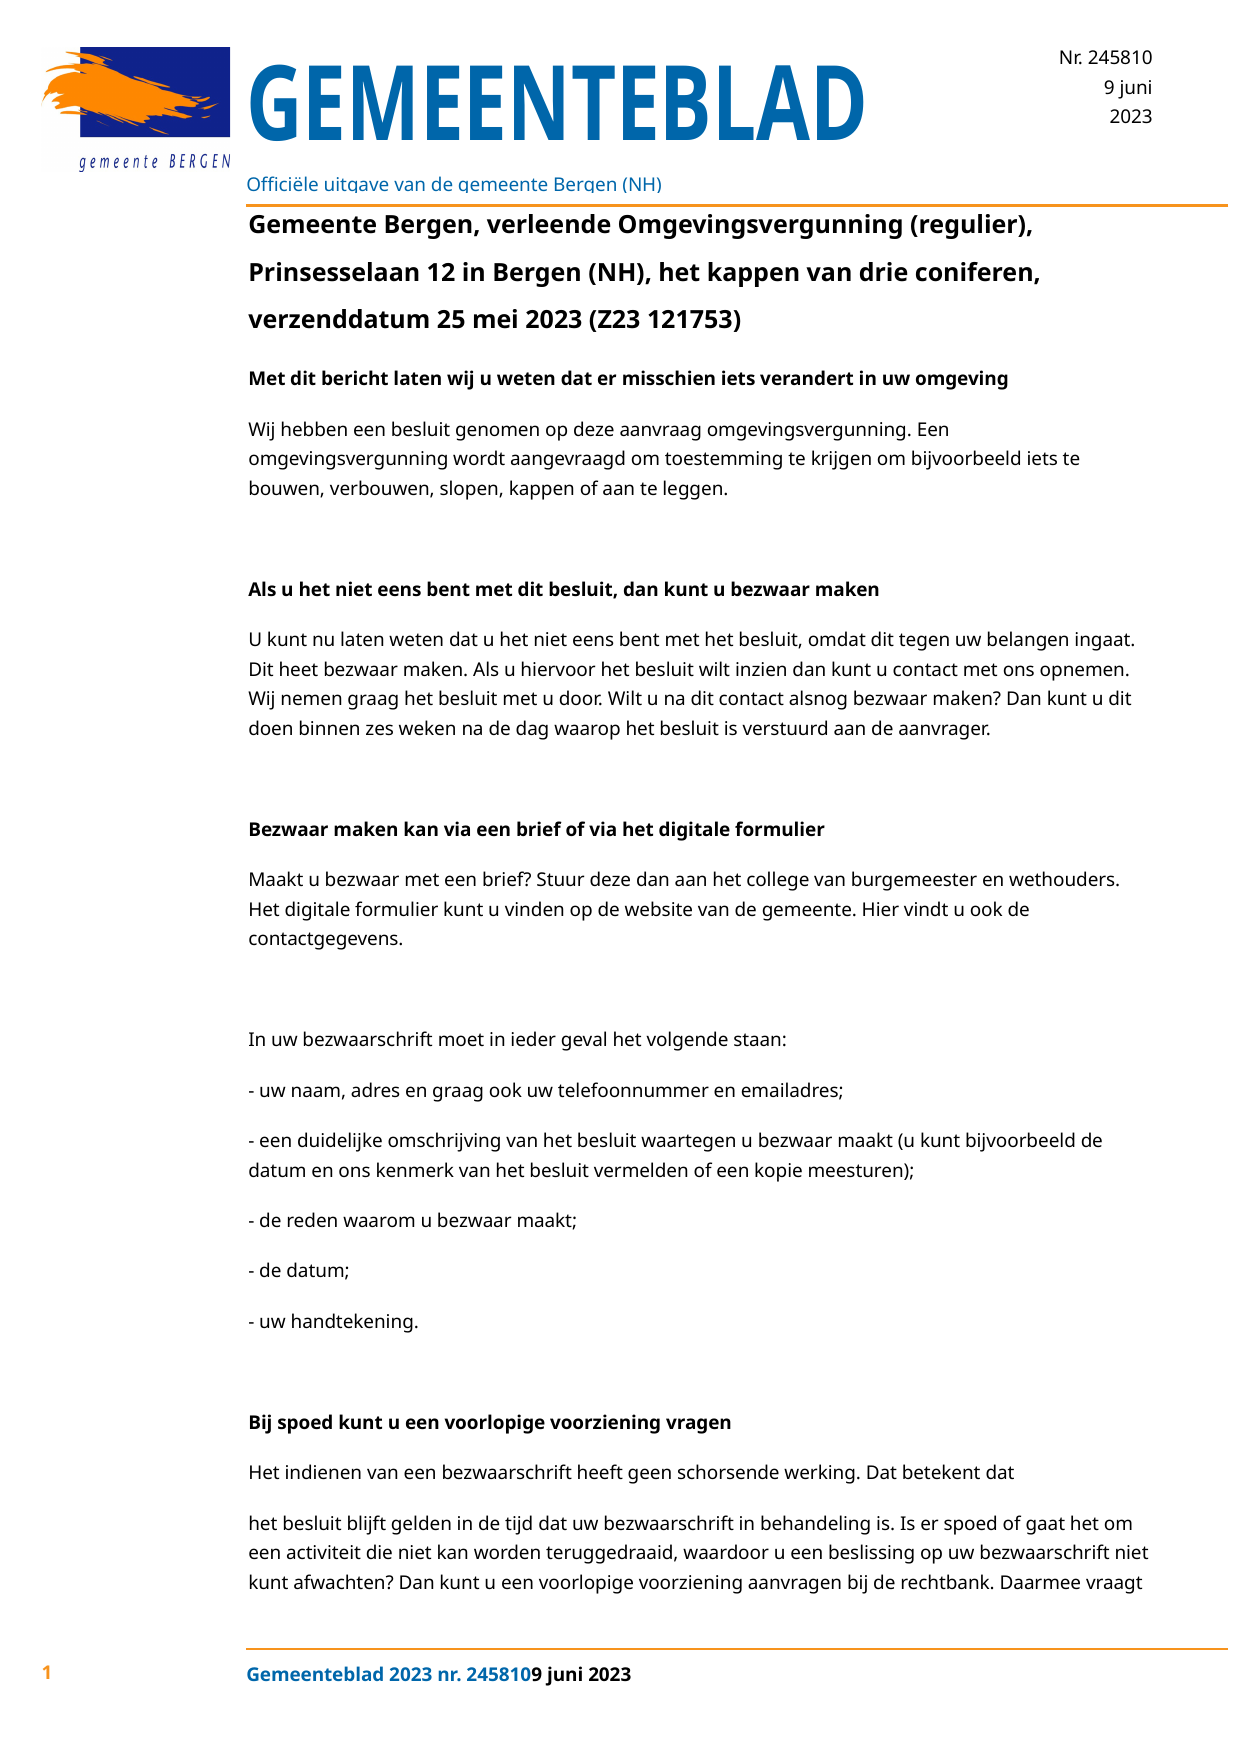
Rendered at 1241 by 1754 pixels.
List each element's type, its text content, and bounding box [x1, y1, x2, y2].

text Gemeente Bergen, verleende Omgevingsvergunning (regulier), Prinsesselaan 12 in Bergen (NH), het kappen van drie coniferen, verzenddatum 25 mei 2023 (Z23 121753) [248, 207, 1152, 336]
picture [41, 47, 231, 172]
text Als u het niet eens bent met dit besluit, dan kunt u bezwaar maken [248, 576, 1152, 602]
text Met dit bericht laten wij u weten dat er misschien iets verandert in uw omgeving [248, 366, 1152, 391]
text Het indienen van een bezwaarschrift heeft geen schorsende werking. Dat betekent dat [248, 1459, 1152, 1485]
text Bezwaar maken kan via een brief of via het digitale formulier [248, 816, 1152, 842]
text Wij hebben een besluit genomen op deze aanvraag omgevingsvergunning. Een omgevingsvergunning wordt aangevraagd om toestemming te krijgen om bijvoorbeeld iets te bouwen, verbouwen, slopen, kappen of aan te leggen. [248, 416, 1152, 501]
text U kunt nu laten weten dat u het niet eens bent met het besluit, omdat dit tegen uw belangen ingaat. Dit heet bezwaar maken. Als u hiervoor het besluit wilt inzien dan kunt u contact met ons opnemen. Wij nemen graag het besluit met u door. Wilt u na dit contact alsnog bezwaar maken? Dan kunt u dit doen binnen zes weken na de dag waarop het besluit is verstuurd aan de aanvrager. [248, 626, 1152, 741]
text In uw bezwaarschrift moet in ieder geval het volgende staan: [248, 1026, 1152, 1052]
text - een duidelijke omschrijving van het besluit waartegen u bezwaar maakt (u kunt bijvoorbeeld de datum en ons kenmerk van het besluit vermelden of een kopie meesturen); [248, 1127, 1152, 1182]
text - de reden waarom u bezwaar maakt; [248, 1207, 1152, 1233]
text - uw handtekening. [248, 1308, 1152, 1334]
text het besluit blijft gelden in de tijd dat uw bezwaarschrift in behandeling is. Is er spoed of gaat het om een activiteit die niet kan worden teruggedraaid, waardoor u een beslissing op uw bezwaarschrift niet kunt afwachten? Dan kunt u een voorlopige voorziening aanvragen bij de rechtbank. Daarmee vraagt [248, 1510, 1152, 1594]
text - uw naam, adres en graag ook uw telefoonnummer en emailadres; [248, 1077, 1152, 1102]
text - de datum; [248, 1258, 1152, 1283]
text Bij spoed kunt u een voorlopige voorziening vragen [248, 1409, 1152, 1434]
text Maakt u bezwaar met een brief? Stuur deze dan aan het college van burgemeester en wethouders. Het digitale formulier kunt u vinden op de website van de gemeente. Hier vindt u ook de contactgegevens. [248, 866, 1152, 951]
